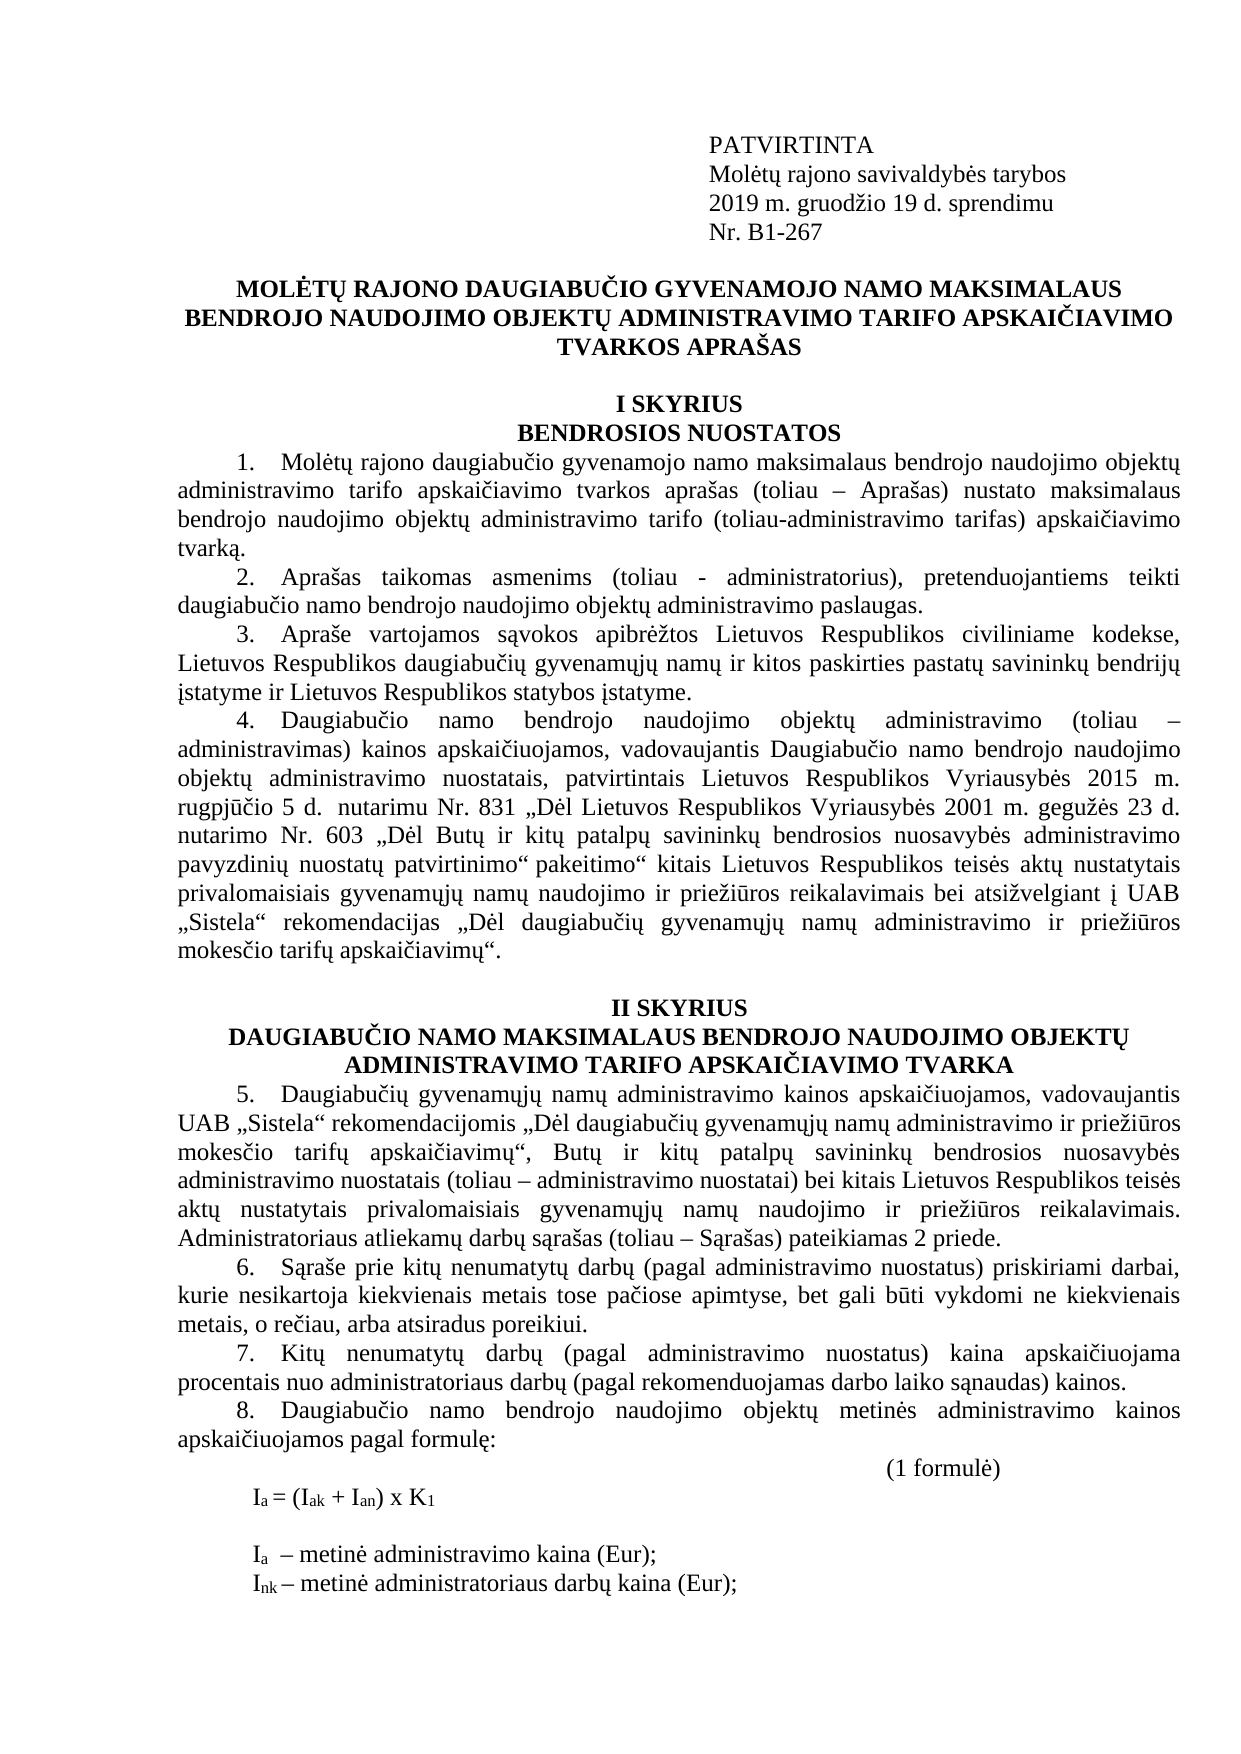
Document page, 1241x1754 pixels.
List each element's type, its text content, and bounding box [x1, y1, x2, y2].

text Ia = (Iak + Ian) x K1 [177, 1482, 1181, 1510]
text Nr. B1-267 [709, 217, 1181, 245]
text 1. Molėtų rajono daugiabučio gyvenamojo namo maksimalaus bendrojo naudojimo objektų administravimo tarifo apskaičiavimo tvarkos aprašas (toliau – Aprašas) nustato maksimalaus bendrojo naudojimo objektų administravimo tarifo (toliau-administravimo tarifas) apskaičiavimo tvarką. [177, 447, 1181, 562]
text II SKYRIUS [177, 993, 1181, 1022]
text 4. Daugiabučio namo bendrojo naudojimo objektų administravimo (toliau – administravimas) kainos apskaičiuojamos, vadovaujantis Daugiabučio namo bendrojo naudojimo objektų administravimo nuostatais, patvirtintais Lietuvos Respublikos Vyriausybės 2015 m. rugpjūčio 5 d. nutarimu Nr. 831 „Dėl Lietuvos Respublikos Vyriausybės 2001 m. gegužės 23 d. nutarimo Nr. 603 „Dėl Butų ir kitų patalpų savininkų bendrosios nuosavybės administravimo pavyzdinių nuostatų patvirtinimo“ pakeitimo“ kitais Lietuvos Respublikos teisės aktų nustatytais privalomaisiais gyvenamųjų namų naudojimo ir priežiūros reikalavimais bei atsižvelgiant į UAB „Sistela“ rekomendacijas „Dėl daugiabučių gyvenamųjų namų administravimo ir priežiūros mokesčio tarifų apskaičiavimų“. [177, 705, 1181, 964]
text I SKYRIUS [177, 389, 1181, 418]
text Ink – metinė administratoriaus darbų kaina (Eur); [177, 1568, 1181, 1597]
text 8. Daugiabučio namo bendrojo naudojimo objektų metinės administravimo kainos apskaičiuojamos pagal formulę: [177, 1395, 1181, 1453]
text (1 formulė) [177, 1453, 1181, 1482]
text 6. Sąraše prie kitų nenumatytų darbų (pagal administravimo nuostatus) priskiriami darbai, kurie nesikartoja kiekvienais metais tose pačiose apimtyse, bet gali būti vykdomi ne kiekvienais metais, o rečiau, arba atsiradus poreikiui. [177, 1252, 1181, 1338]
text Molėtų rajono savivaldybės tarybos [574, 159, 1181, 188]
text MOLĖTŲ RAJONO DAUGIABUČIO GYVENAMOJO NAMO MAKSIMALAUS BENDROJO NAUDOJIMO OBJEKTŲ ADMINISTRAVIMO TARIFO APSKAIČIAVIMO TVARKOS APRAŠAS [177, 274, 1181, 360]
text 5. Daugiabučių gyvenamųjų namų administravimo kainos apskaičiuojamos, vadovaujantis UAB „Sistela“ rekomendacijomis „Dėl daugiabučių gyvenamųjų namų administravimo ir priežiūros mokesčio tarifų apskaičiavimų“, Butų ir kitų patalpų savininkų bendrosios nuosavybės administravimo nuostatais (toliau – administravimo nuostatai) bei kitais Lietuvos Respublikos teisės aktų nustatytais privalomaisiais gyvenamųjų namų naudojimo ir priežiūros reikalavimais. Administratoriaus atliekamų darbų sąrašas (toliau – Sąrašas) pateikiamas 2 priede. [177, 1079, 1181, 1252]
text Ia – metinė administravimo kaina (Eur); [177, 1539, 1181, 1568]
text 7. Kitų nenumatytų darbų (pagal administravimo nuostatus) kaina apskaičiuojama procentais nuo administratoriaus darbų (pagal rekomenduojamas darbo laiko sąnaudas) kainos. [177, 1338, 1181, 1395]
text BENDROSIOS NUOSTATOS [177, 418, 1181, 447]
text PATVIRTINTA [709, 130, 1181, 159]
text 3. Apraše vartojamos sąvokos apibrėžtos Lietuvos Respublikos civiliniame kodekse, Lietuvos Respublikos daugiabučių gyvenamųjų namų ir kitos paskirties pastatų savininkų bendrijų įstatyme ir Lietuvos Respublikos statybos įstatyme. [177, 619, 1181, 705]
text DAUGIABUČIO NAMO MAKSIMALAUS BENDROJO NAUDOJIMO OBJEKTŲ ADMINISTRAVIMO TARIFO APSKAIČIAVIMO TVARKA [177, 1022, 1181, 1079]
text 2019 m. gruodžio 19 d. sprendimu [709, 188, 1181, 217]
text 2. Aprašas taikomas asmenims (toliau - administratorius), pretenduojantiems teikti daugiabučio namo bendrojo naudojimo objektų administravimo paslaugas. [177, 562, 1181, 619]
